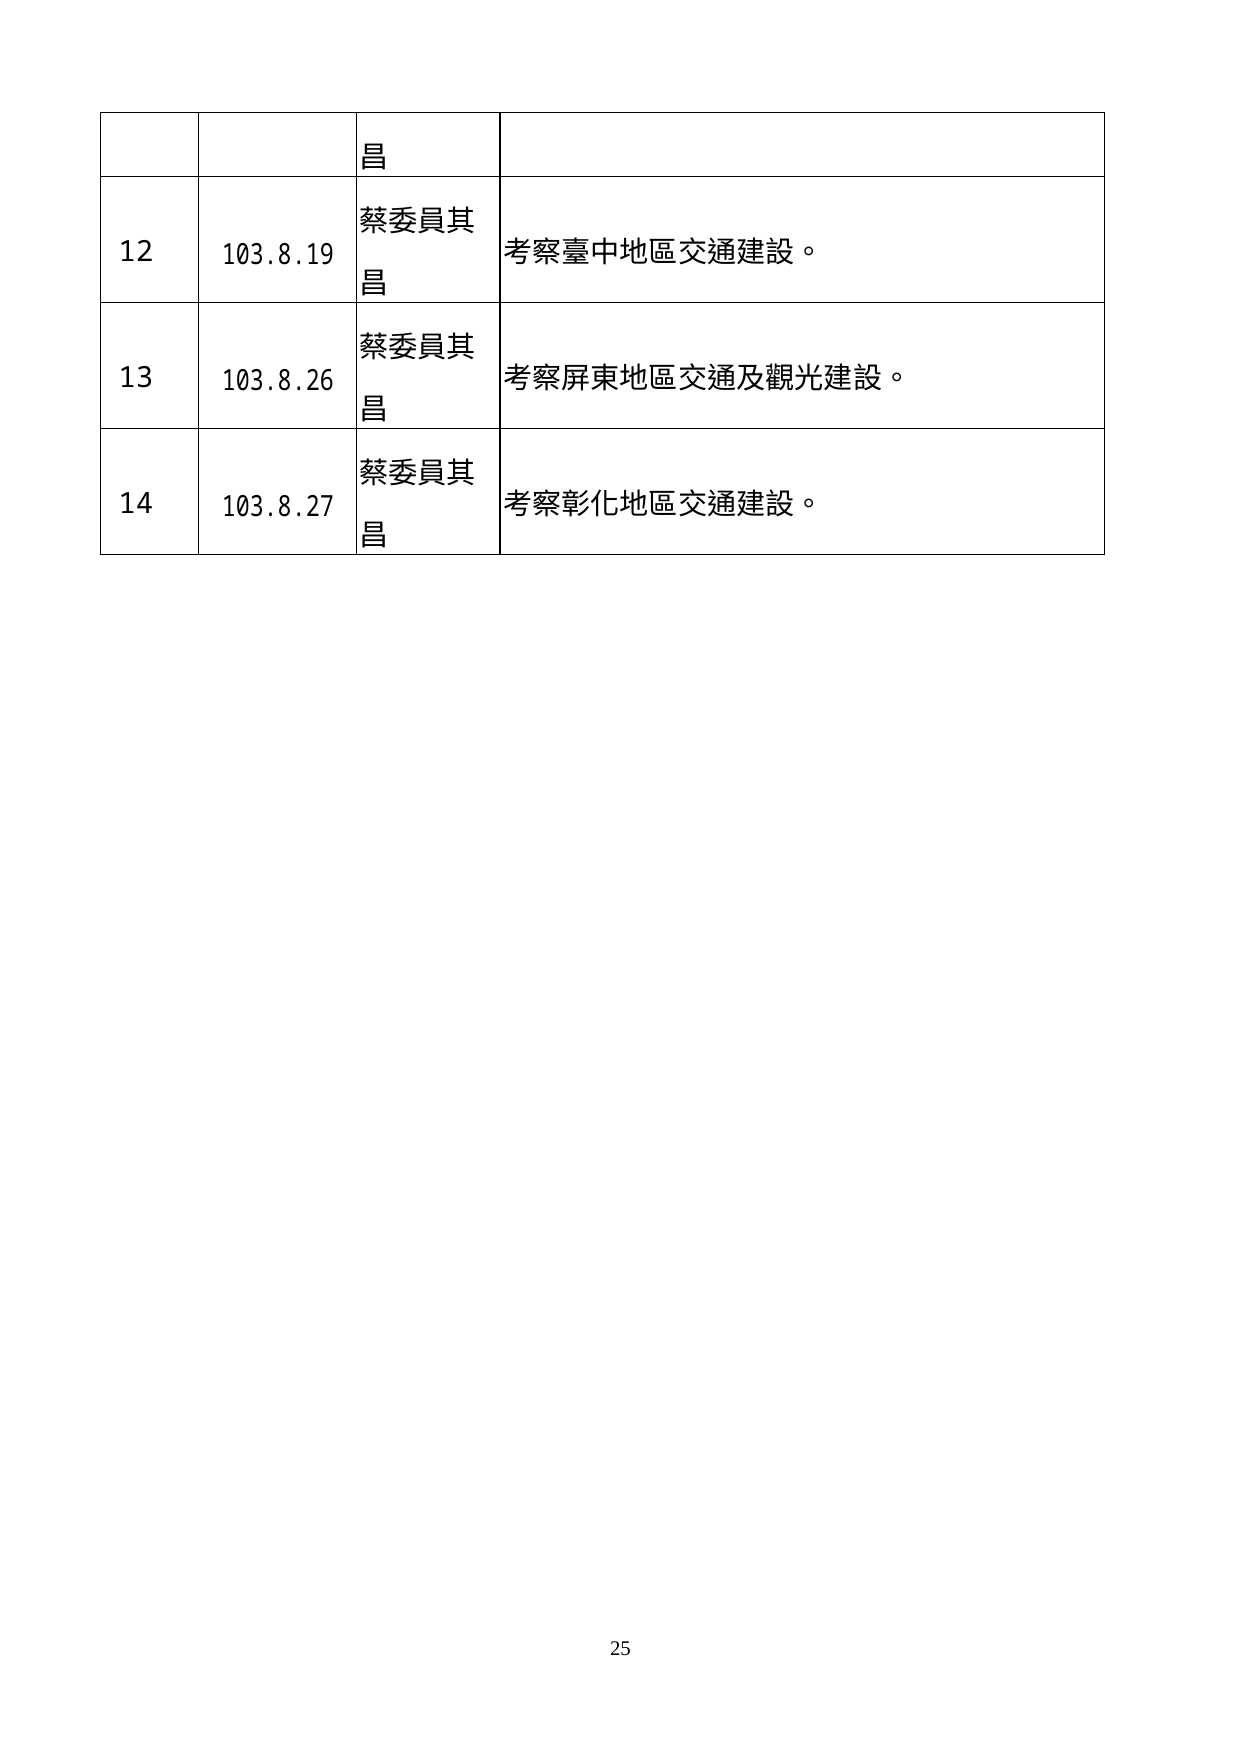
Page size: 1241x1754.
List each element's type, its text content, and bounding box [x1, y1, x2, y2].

table_cell 蔡委員其昌 [357, 303, 499, 428]
table_cell 考察屏東地區交通及觀光建設。 [501, 303, 1104, 428]
table_cell 103.8.26 [199, 303, 356, 428]
table_cell [199, 113, 356, 176]
table_cell 蔡委員其昌 [357, 177, 499, 302]
table_cell [501, 113, 1104, 176]
table_cell 蔡委員其昌 [357, 429, 499, 554]
table_cell [101, 303, 198, 428]
table_cell 考察臺中地區交通建設。 [501, 177, 1104, 302]
table_cell 103.8.27 [199, 429, 356, 554]
table_cell 昌 [357, 113, 499, 176]
table_cell [101, 429, 198, 554]
table_cell 考察彰化地區交通建設。 [501, 429, 1104, 554]
table_cell [101, 113, 198, 176]
table_cell [101, 177, 198, 302]
table_cell 103.8.19 [199, 177, 356, 302]
